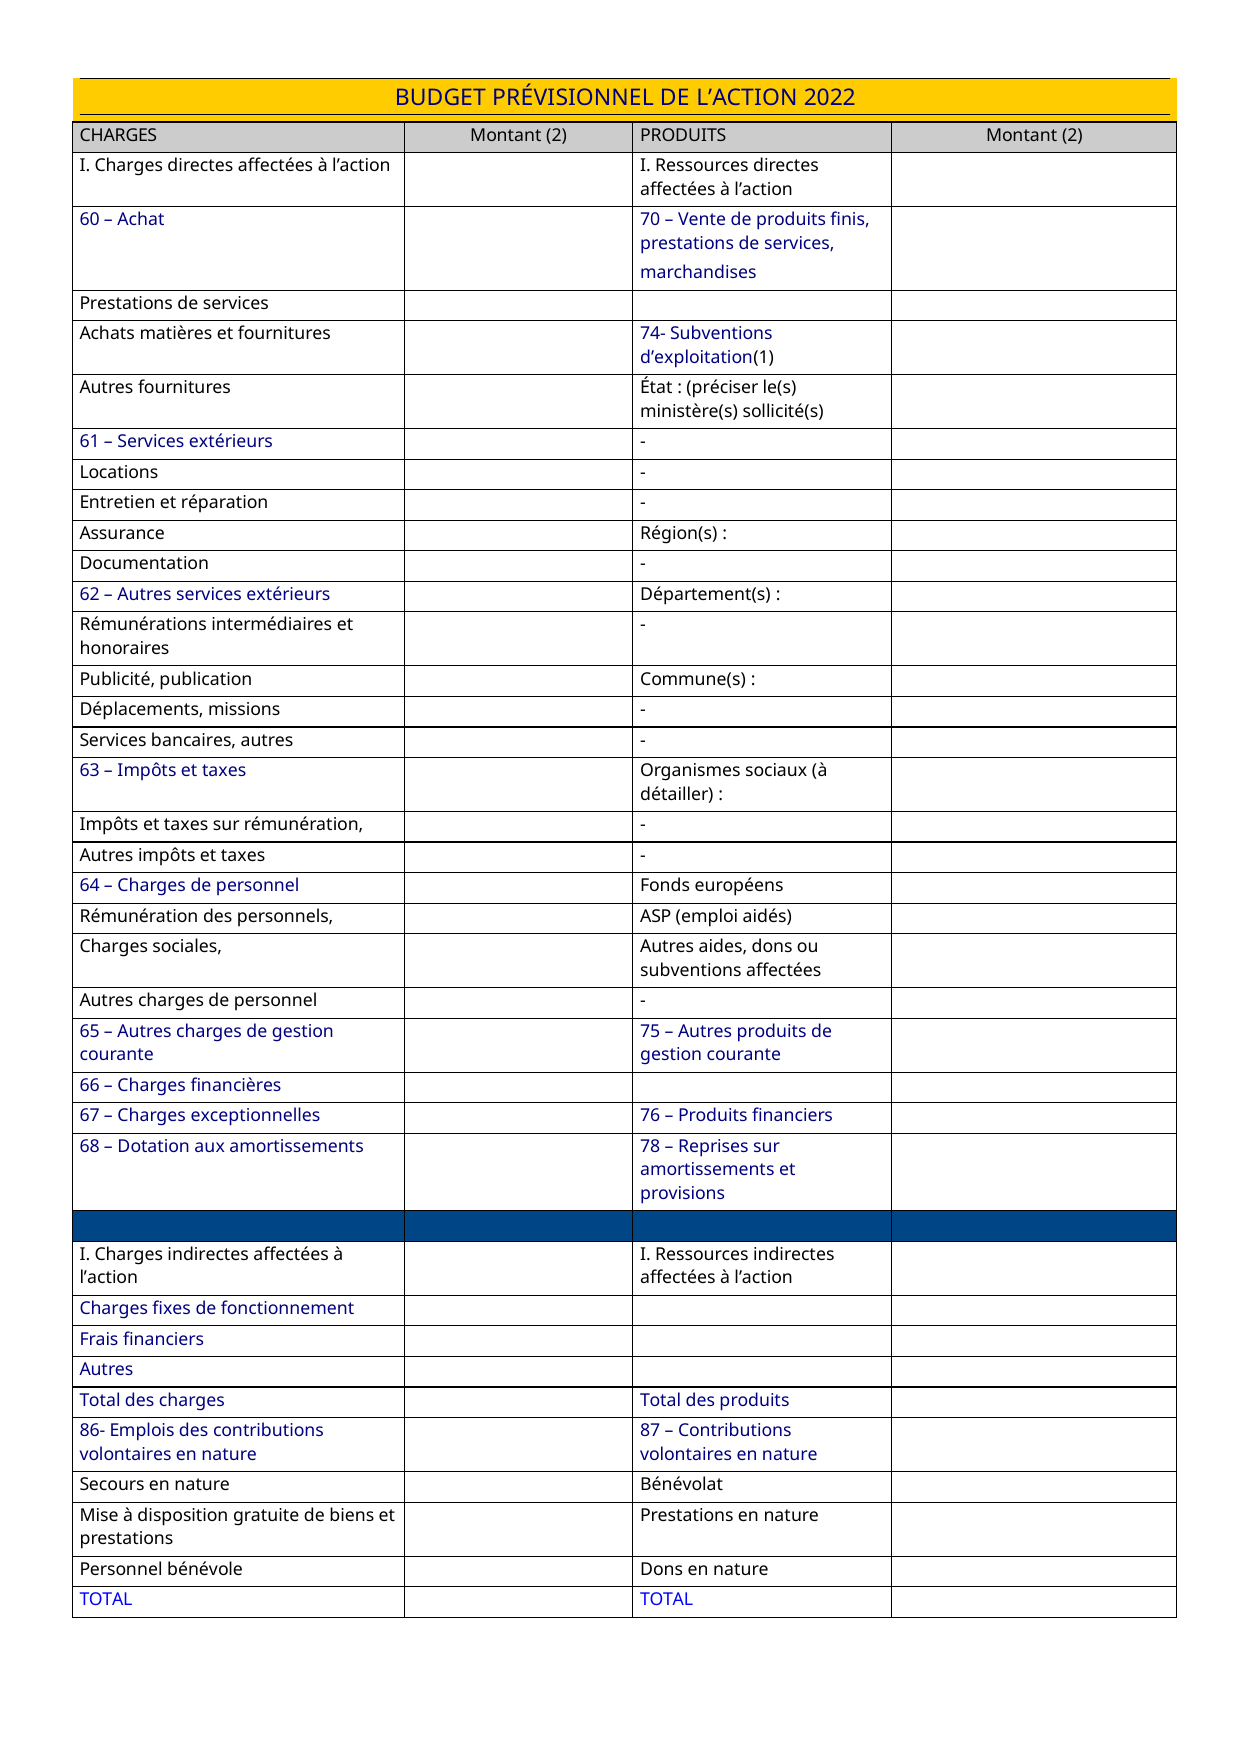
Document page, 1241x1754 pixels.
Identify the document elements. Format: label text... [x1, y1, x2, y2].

table_cell - [633, 988, 891, 1018]
table_cell [405, 1357, 632, 1386]
table_cell - [633, 460, 891, 489]
table_cell Mise à disposition gratuite de biens et prestations [73, 1503, 404, 1556]
table_cell [892, 582, 1176, 611]
table_cell [405, 1472, 632, 1502]
table_cell Bénévolat [633, 1472, 891, 1502]
table_cell [892, 988, 1176, 1018]
table_cell - [633, 490, 891, 520]
table_cell [405, 321, 632, 374]
table_header Montant (2) [405, 123, 632, 152]
table_cell Achats matières et fournitures [73, 321, 404, 374]
table_cell Département(s) : [633, 582, 891, 611]
table_cell [405, 1503, 632, 1556]
table_cell Commune(s) : [633, 666, 891, 696]
table_cell 78 – Reprises sur amortissements et provisions [633, 1134, 891, 1210]
table_cell Région(s) : [633, 521, 891, 550]
table_cell Déplacements, missions [73, 697, 404, 726]
table_cell [892, 375, 1176, 428]
table_cell [633, 291, 891, 320]
table_cell 70 – Vente de produits finis, prestations de services, marchandises [633, 207, 891, 289]
table_cell [405, 429, 632, 459]
table_cell [892, 1134, 1176, 1210]
table_cell [892, 1587, 1176, 1617]
table_cell I. Ressources directes affectées à l’action [633, 153, 891, 206]
table_cell [405, 1242, 632, 1295]
table_cell [892, 551, 1176, 581]
table_cell TOTAL [633, 1587, 891, 1617]
table_cell I. Ressources indirectes affectées à l’action [633, 1242, 891, 1295]
table_cell [892, 1296, 1176, 1325]
table_cell ASP (emploi aidés) [633, 904, 891, 933]
table_cell [405, 375, 632, 428]
table_cell [892, 1019, 1176, 1072]
table_cell [892, 1242, 1176, 1295]
table_cell I. Charges directes affectées à l’action [73, 153, 404, 206]
table_cell [892, 1326, 1176, 1356]
table_cell [892, 1418, 1176, 1471]
table_cell 75 – Autres produits de gestion courante [633, 1019, 891, 1072]
table_cell [892, 612, 1176, 665]
table_cell [405, 1388, 632, 1417]
table_cell [405, 291, 632, 320]
table_cell [892, 904, 1176, 933]
table_cell Fonds européens [633, 873, 891, 902]
table_cell [892, 291, 1176, 320]
table_cell Publicité, publication [73, 666, 404, 696]
table_cell [892, 1211, 1176, 1241]
table_cell Charges fixes de fonctionnement [73, 1296, 404, 1325]
table_cell [405, 1326, 632, 1356]
table_cell Organismes sociaux (à détailler) : [633, 758, 891, 811]
table_cell [405, 1134, 632, 1210]
table_cell [405, 666, 632, 696]
table_cell Rémunération des personnels, [73, 904, 404, 933]
table_cell [892, 934, 1176, 987]
table_cell [405, 490, 632, 520]
table_cell - [633, 697, 891, 726]
table_cell Dons en nature [633, 1557, 891, 1586]
table_cell [633, 1073, 891, 1102]
table_cell Prestations en nature [633, 1503, 891, 1556]
table_header CHARGES [73, 123, 404, 152]
table_cell [405, 1103, 632, 1133]
table_cell [892, 1557, 1176, 1586]
table_cell [405, 521, 632, 550]
table_cell Autres fournitures [73, 375, 404, 428]
table_cell [633, 1357, 891, 1386]
table_cell [405, 697, 632, 726]
table_cell Frais financiers [73, 1326, 404, 1356]
table_cell - [633, 429, 891, 459]
table_cell [405, 582, 632, 611]
table_cell [405, 1073, 632, 1102]
table_cell [405, 1418, 632, 1471]
table_cell [405, 1211, 632, 1241]
table_cell [892, 521, 1176, 550]
table_cell [892, 153, 1176, 206]
table_cell 76 – Produits financiers [633, 1103, 891, 1133]
table_cell [892, 207, 1176, 289]
table_cell [892, 1472, 1176, 1502]
table_cell [633, 1326, 891, 1356]
table_cell [405, 904, 632, 933]
table_cell [405, 612, 632, 665]
table_cell Locations [73, 460, 404, 489]
table_cell Personnel bénévole [73, 1557, 404, 1586]
table_cell [892, 1503, 1176, 1556]
table_cell Secours en nature [73, 1472, 404, 1502]
table_cell [892, 812, 1176, 841]
table_cell [892, 1357, 1176, 1386]
table_cell - [633, 843, 891, 872]
table_cell [405, 1557, 632, 1586]
table_cell [633, 1211, 891, 1241]
table_cell [892, 873, 1176, 902]
table_cell [892, 728, 1176, 757]
table_cell Impôts et taxes sur rémunération, [73, 812, 404, 841]
table_cell [892, 460, 1176, 489]
table_cell TOTAL [73, 1587, 404, 1617]
table_cell - [633, 551, 891, 581]
table_cell 64 – Charges de personnel [73, 873, 404, 902]
table_cell Assurance [73, 521, 404, 550]
table_cell [405, 758, 632, 811]
table_cell Autres [73, 1357, 404, 1386]
table_cell [405, 1296, 632, 1325]
table_cell 66 – Charges financières [73, 1073, 404, 1102]
table_cell [405, 460, 632, 489]
table_cell [405, 812, 632, 841]
table_cell 60 – Achat [73, 207, 404, 289]
table_cell Documentation [73, 551, 404, 581]
table_cell [892, 843, 1176, 872]
table_cell 74- Subventions d’exploitation(1) [633, 321, 891, 374]
table_cell [405, 934, 632, 987]
table_cell [405, 728, 632, 757]
table_header Montant (2) [892, 123, 1176, 152]
table_cell [892, 429, 1176, 459]
table_cell Entretien et réparation [73, 490, 404, 520]
table_cell [892, 490, 1176, 520]
table_header BUDGET PRÉVISIONNEL DE L’ACTION 2022 [73, 78, 1177, 121]
table_cell [892, 321, 1176, 374]
table_cell État : (préciser le(s) ministère(s) sollicité(s) [633, 375, 891, 428]
table_cell [633, 1296, 891, 1325]
table_cell [73, 1211, 404, 1241]
table_cell [405, 1587, 632, 1617]
table_cell [892, 666, 1176, 696]
table_cell Autres charges de personnel [73, 988, 404, 1018]
table_cell I. Charges indirectes affectées à l’action [73, 1242, 404, 1295]
table_cell [405, 988, 632, 1018]
table_cell 68 – Dotation aux amortissements [73, 1134, 404, 1210]
table_cell [405, 153, 632, 206]
table_header PRODUITS [633, 123, 891, 152]
table_cell 86- Emplois des contributions volontaires en nature [73, 1418, 404, 1471]
table_cell Autres impôts et taxes [73, 843, 404, 872]
table_cell 61 – Services extérieurs [73, 429, 404, 459]
table_cell - [633, 812, 891, 841]
table_cell - [633, 728, 891, 757]
table_cell [892, 697, 1176, 726]
table_cell [405, 873, 632, 902]
table_cell [892, 758, 1176, 811]
table_cell 67 – Charges exceptionnelles [73, 1103, 404, 1133]
table_cell 62 – Autres services extérieurs [73, 582, 404, 611]
table_cell [405, 551, 632, 581]
table_cell 65 – Autres charges de gestion courante [73, 1019, 404, 1072]
table_cell Autres aides, dons ou subventions affectées [633, 934, 891, 987]
table_cell [405, 1019, 632, 1072]
table_cell - [633, 612, 891, 665]
table_cell 87 – Contributions volontaires en nature [633, 1418, 891, 1471]
table_cell [892, 1103, 1176, 1133]
table_cell Total des charges [73, 1388, 404, 1417]
table_cell 63 – Impôts et taxes [73, 758, 404, 811]
table_cell Rémunérations intermédiaires et honoraires [73, 612, 404, 665]
table_cell [892, 1073, 1176, 1102]
table_cell Services bancaires, autres [73, 728, 404, 757]
table_cell Charges sociales, [73, 934, 404, 987]
table_cell Prestations de services [73, 291, 404, 320]
table_cell [405, 843, 632, 872]
table_cell [405, 207, 632, 289]
table_cell [892, 1388, 1176, 1417]
table_cell Total des produits [633, 1388, 891, 1417]
